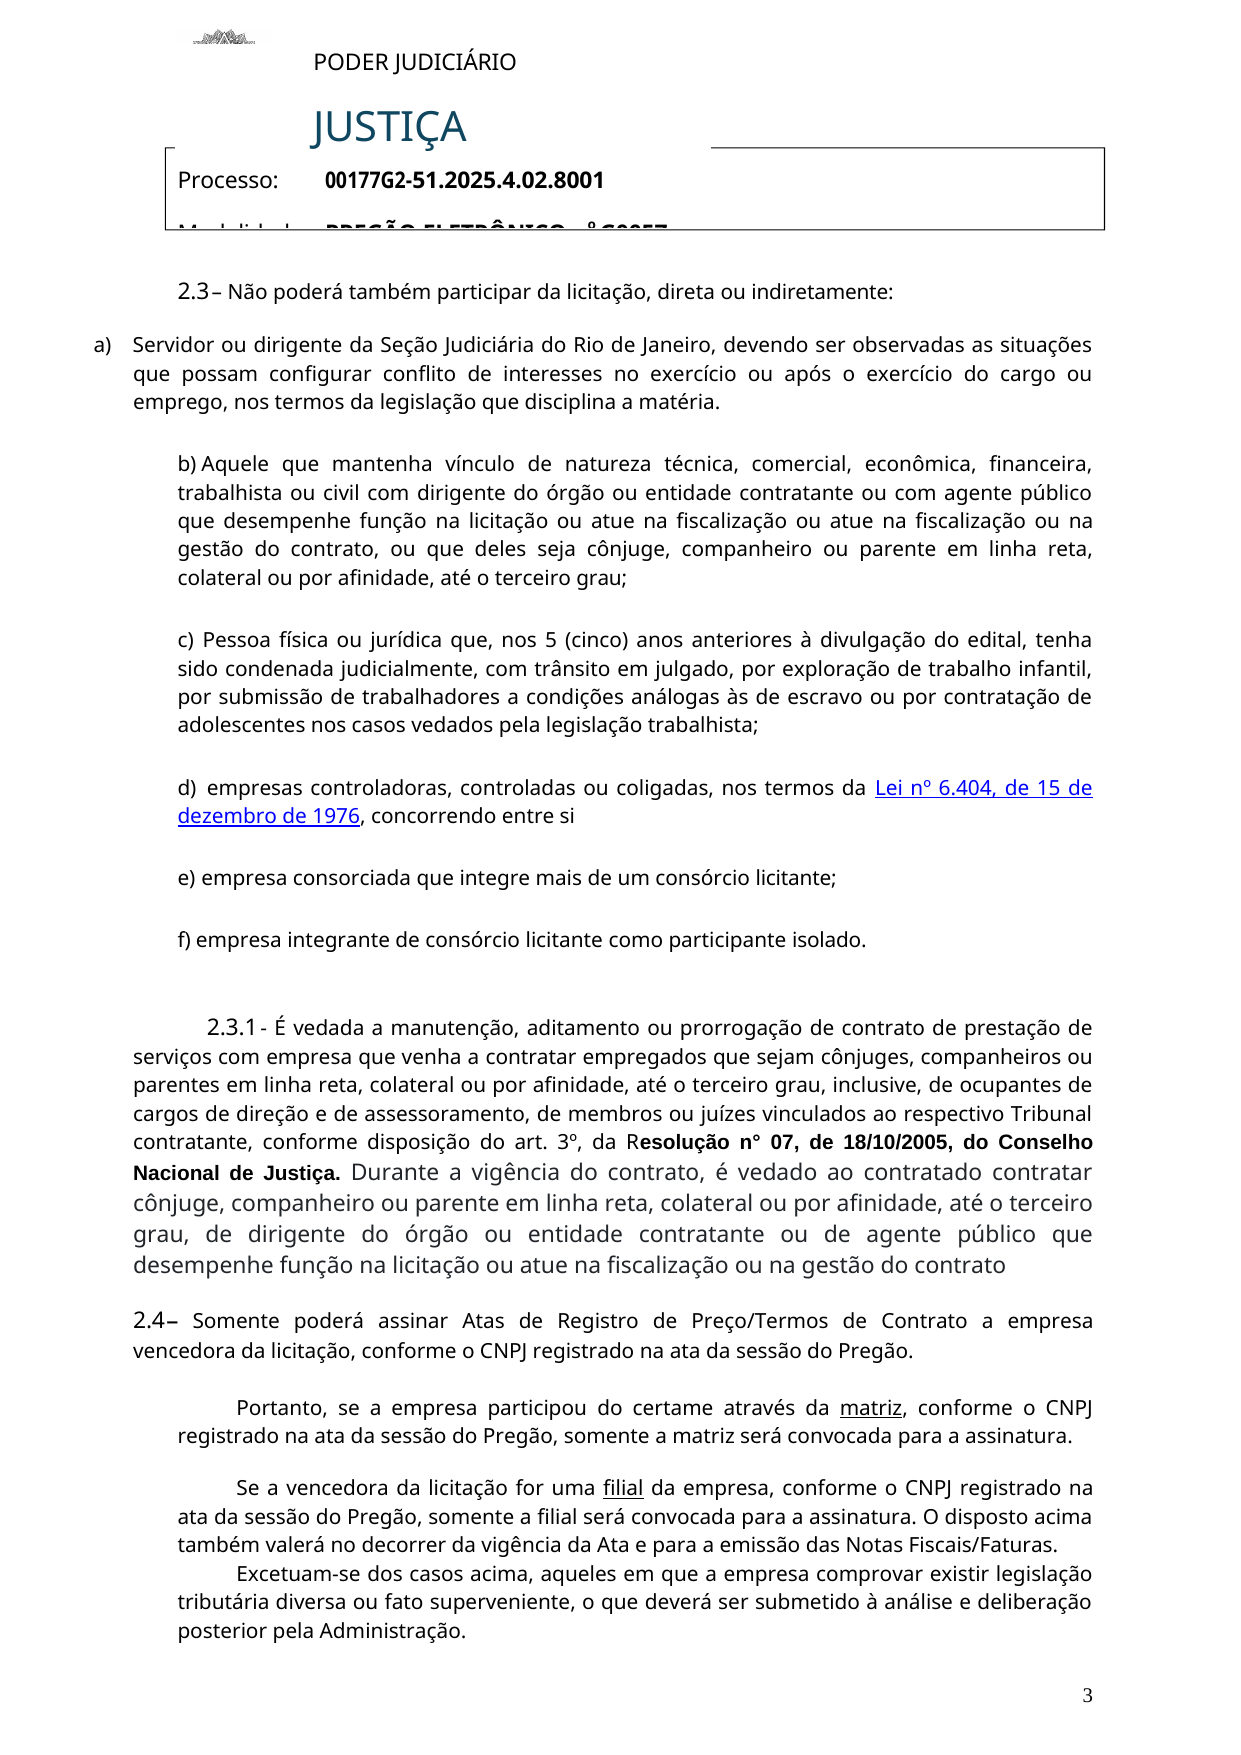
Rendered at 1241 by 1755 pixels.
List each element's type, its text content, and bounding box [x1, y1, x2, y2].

list – Somente poderá assinar Atas de Registro de Preço/Termos de Contrato a empresa vencedora da licitação, conforme o CNPJ registrado na ata da sessão do Pregão. [133, 1304, 1093, 1364]
list Pessoa física ou jurídica que, nos 5 (cinco) anos anteriores à divulgação do edital, tenha sido condenada judicialmente, com trânsito em julgado, por exploração de trabalho infantil, por submissão de trabalhadores a condições análogas às de escravo ou por contratação de adolescentes nos casos vedados pela legislação trabalhista; [177, 625, 1093, 739]
list Aquele que mantenha vínculo de natureza técnica, comercial, econômica, financeira, trabalhista ou civil com dirigente do órgão ou entidade contratante ou com agente público que desempenhe função na licitação ou atue na fiscalização ou atue na fiscalização ou na gestão do contrato, ou que deles seja cônjuge, companheiro ou parente em linha reta, colateral ou por afinidade, até o terceiro grau; [177, 449, 1093, 591]
list empresa consorciada que integre mais de um consórcio licitante; [177, 863, 1137, 891]
text Portanto, se a empresa participou do certame através da matriz, conforme o CNPJ registrado na ata da sessão do Pregão, somente a matriz será convocada para a assinatura. [177, 1393, 1093, 1449]
text Excetuam-se dos casos acima, aqueles em que a empresa comprovar existir legislação tributária diversa ou fato superveniente, o que deverá ser submetido à análise e deliberação posterior pela Administração. [177, 1559, 1093, 1644]
list - É vedada a manutenção, aditamento ou prorrogação de contrato de prestação de serviços com empresa que venha a contratar empregados que sejam cônjuges, companheiros ou parentes em linha reta, colateral ou por afinidade, até o terceiro grau, inclusive, de ocupantes de cargos de direção e de assessoramento, de membros ou juízes vinculados ao respectivo Tribunal contratante, conforme disposição do art. 3º, da Resolução n° 07, de 18/10/2005, do Conselho Nacional de Justiça. Durante a vigência do contrato, é vedado ao contratado contratar cônjuge, companheiro ou parente em linha reta, colateral ou por afinidade, até o terceiro grau, de dirigente do órgão ou entidade contratante ou de agente público que desempenhe função na licitação ou atue na fiscalização ou na gestão do contrato [133, 1011, 1094, 1281]
list – Não poderá também participar da licitação, direta ou indiretamente: [177, 275, 1137, 307]
text Se a vencedora da licitação for uma filial da empresa, conforme o CNPJ registrado na ata da sessão do Pregão, somente a filial será convocada para a assinatura. O disposto acima também valerá no decorrer da vigência da Ata e para a emissão das Notas Fiscais/Faturas. [177, 1473, 1093, 1559]
list empresa integrante de consórcio licitante como participante isolado. [177, 925, 1137, 954]
list empresas controladoras, controladas ou coligadas, nos termos da Lei nº 6.404, de 15 de dezembro de 1976, concorrendo entre si [177, 773, 1093, 829]
list Servidor ou dirigente da Seção Judiciária do Rio de Janeiro, devendo ser observadas as situações que possam configurar conflito de interesses no exercício ou após o exercício do cargo ou emprego, nos termos da legislação que disciplina a matéria. [93, 330, 1093, 416]
